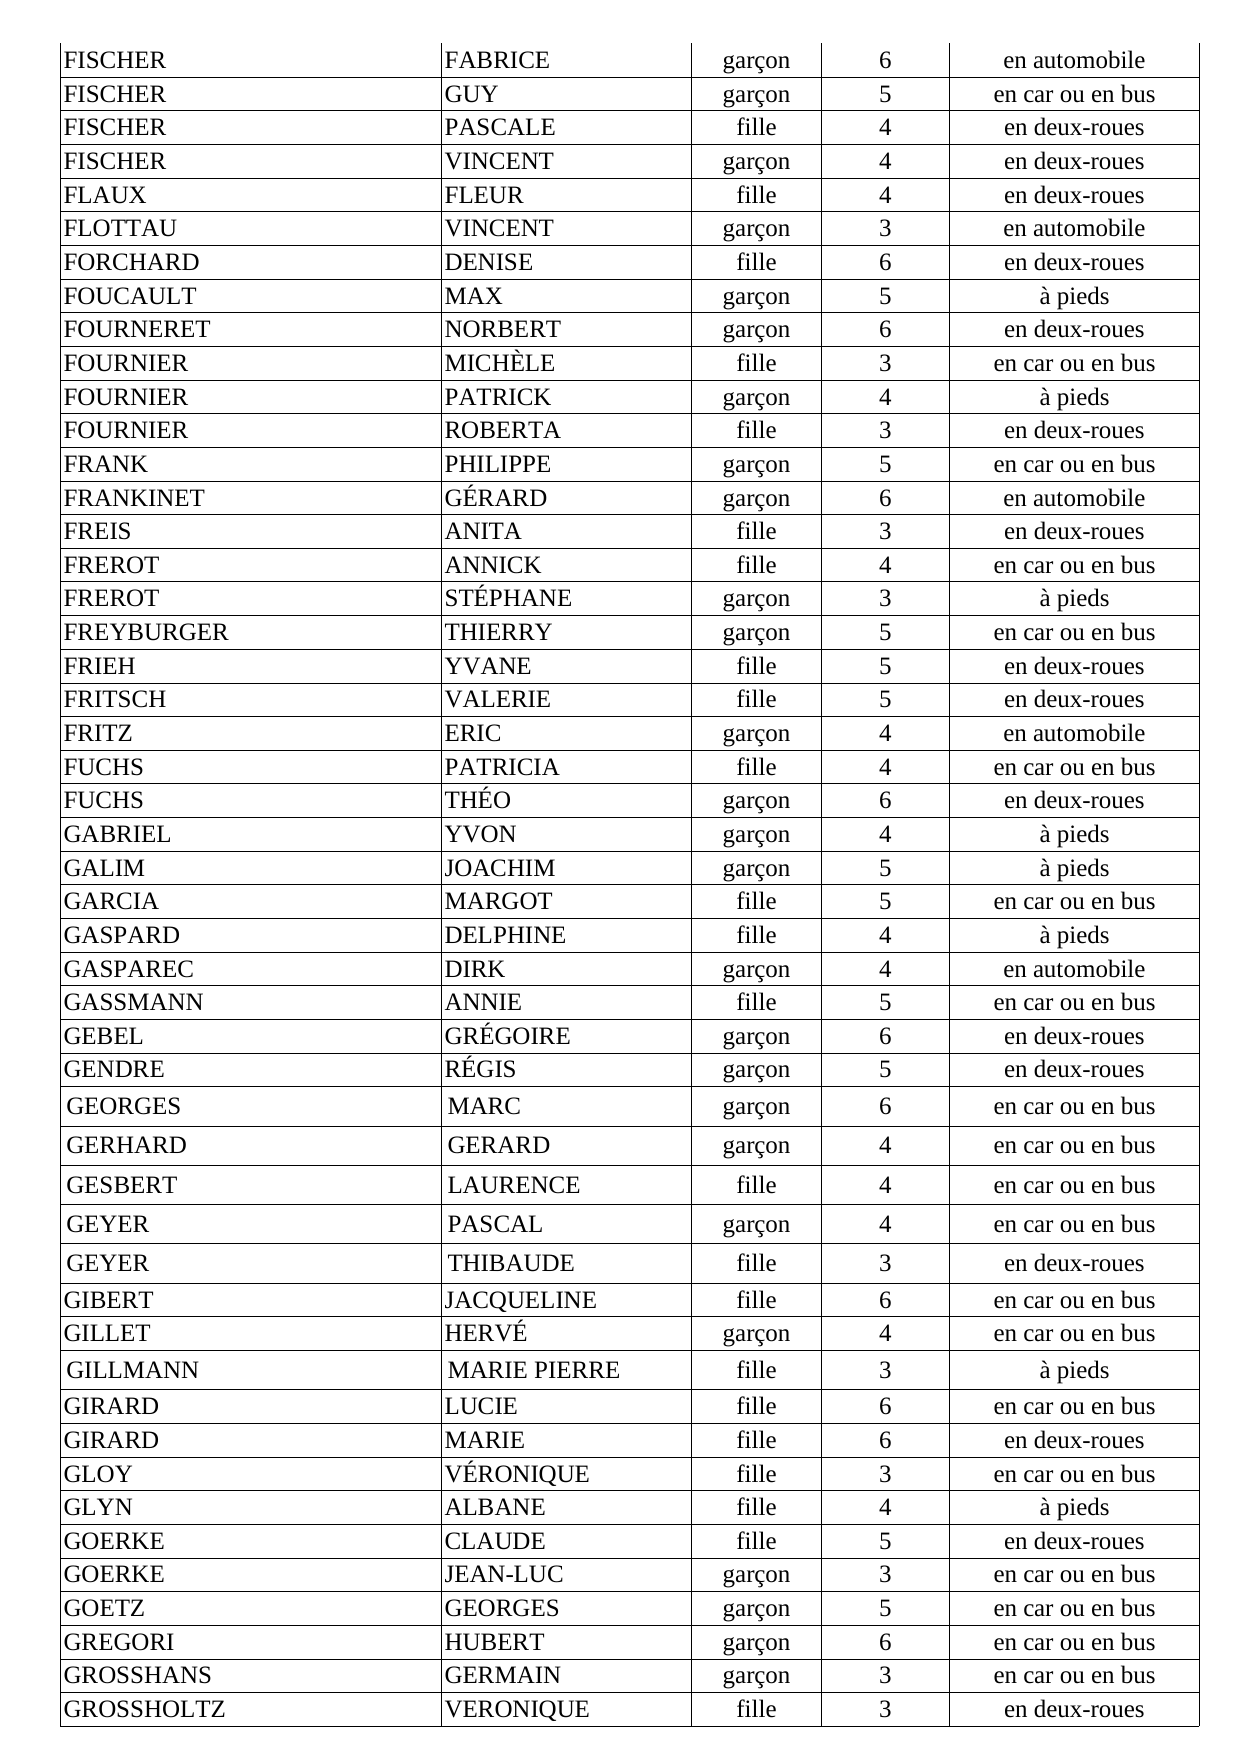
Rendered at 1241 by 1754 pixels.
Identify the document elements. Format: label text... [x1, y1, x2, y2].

table_cell LAURENCE [442, 1166, 691, 1204]
table_cell GEYER [61, 1244, 441, 1283]
table_cell FLAUX [61, 179, 441, 211]
table_cell en car ou en bus [950, 1458, 1199, 1490]
table_cell fille [692, 549, 821, 581]
table_cell CLAUDE [442, 1525, 691, 1558]
table_cell fille [692, 1458, 821, 1490]
table_cell 3 [822, 1351, 949, 1389]
table_cell FREROT [61, 549, 441, 581]
table_cell MARIE PIERRE [442, 1351, 691, 1389]
table_cell GABRIEL [61, 818, 441, 851]
table_cell à pieds [950, 852, 1199, 884]
table_cell VÉRONIQUE [442, 1458, 691, 1490]
table_cell THÉO [442, 784, 691, 817]
table_cell en car ou en bus [950, 1390, 1199, 1423]
table_cell en car ou en bus [950, 986, 1199, 1019]
table_cell 3 [822, 1660, 949, 1692]
table_cell à pieds [950, 582, 1199, 615]
table_cell THIERRY [442, 616, 691, 649]
table_cell 5 [822, 885, 949, 918]
table_cell LUCIE [442, 1390, 691, 1423]
table_cell garçon [692, 280, 821, 312]
table_cell en car ou en bus [950, 1166, 1199, 1204]
table_cell GLYN [61, 1491, 441, 1524]
table_cell ANITA [442, 515, 691, 548]
table_cell en automobile [950, 953, 1199, 985]
table_cell à pieds [950, 1491, 1199, 1524]
table_cell FOUCAULT [61, 280, 441, 312]
table_cell en deux-roues [950, 784, 1199, 817]
table_cell GILLMANN [61, 1351, 441, 1389]
table_cell GOETZ [61, 1592, 441, 1625]
table_cell 4 [822, 1127, 949, 1165]
table_cell 5 [822, 78, 949, 110]
table_cell ANNIE [442, 986, 691, 1019]
table_cell GIRARD [61, 1424, 441, 1457]
table_cell à pieds [950, 381, 1199, 413]
table_cell 4 [822, 179, 949, 211]
table_cell DELPHINE [442, 919, 691, 952]
table_cell 6 [822, 246, 949, 279]
table_cell ROBERTA [442, 414, 691, 447]
table_cell garçon [692, 145, 821, 178]
table_cell GÉRARD [442, 482, 691, 514]
table_cell ERIC [442, 717, 691, 750]
table_cell GRÉGOIRE [442, 1020, 691, 1053]
table_cell PATRICIA [442, 751, 691, 783]
table_cell FORCHARD [61, 246, 441, 279]
table_cell en car ou en bus [950, 1127, 1199, 1165]
table_cell en car ou en bus [950, 78, 1199, 110]
table_cell 5 [822, 616, 949, 649]
table_cell HUBERT [442, 1626, 691, 1659]
table_cell FREIS [61, 515, 441, 548]
table_cell 4 [822, 549, 949, 581]
table_cell garçon [692, 717, 821, 750]
table_cell en automobile [950, 482, 1199, 514]
table_cell fille [692, 179, 821, 211]
table_cell GERHARD [61, 1127, 441, 1165]
table_cell en car ou en bus [950, 1317, 1199, 1350]
table_cell fille [692, 986, 821, 1019]
table_cell en car ou en bus [950, 549, 1199, 581]
table_cell FRANK [61, 448, 441, 481]
table_cell 5 [822, 650, 949, 683]
table_cell 5 [822, 986, 949, 1019]
table_cell fille [692, 111, 821, 144]
table_cell 3 [822, 582, 949, 615]
table_cell FRITZ [61, 717, 441, 750]
table_cell garçon [692, 1054, 821, 1086]
table_cell GIBERT [61, 1284, 441, 1316]
table_cell fille [692, 1166, 821, 1204]
table_cell GASPAREC [61, 953, 441, 985]
table_cell en automobile [950, 43, 1199, 77]
table_cell DIRK [442, 953, 691, 985]
table_cell en automobile [950, 212, 1199, 245]
table_cell garçon [692, 953, 821, 985]
table_cell 4 [822, 145, 949, 178]
table_cell GASSMANN [61, 986, 441, 1019]
table_cell garçon [692, 616, 821, 649]
table_cell FRIEH [61, 650, 441, 683]
table_cell 6 [822, 1424, 949, 1457]
table_cell en deux-roues [950, 1244, 1199, 1283]
table_cell 5 [822, 684, 949, 716]
table_cell fille [692, 246, 821, 279]
table_cell 6 [822, 1626, 949, 1659]
table_cell fille [692, 885, 821, 918]
table_cell DENISE [442, 246, 691, 279]
table_cell GERMAIN [442, 1660, 691, 1692]
table_cell 4 [822, 1205, 949, 1243]
table_cell ANNICK [442, 549, 691, 581]
table_cell GEYER [61, 1205, 441, 1243]
table_cell GREGORI [61, 1626, 441, 1659]
table_cell VALERIE [442, 684, 691, 716]
table_cell 3 [822, 212, 949, 245]
table_cell garçon [692, 582, 821, 615]
table_cell garçon [692, 78, 821, 110]
table_cell 6 [822, 1087, 949, 1126]
table_cell ALBANE [442, 1491, 691, 1524]
table_cell GENDRE [61, 1054, 441, 1086]
table_cell VINCENT [442, 145, 691, 178]
table_cell en deux-roues [950, 684, 1199, 716]
table_cell FLOTTAU [61, 212, 441, 245]
table_cell en car ou en bus [950, 448, 1199, 481]
table_cell GERARD [442, 1127, 691, 1165]
table_cell fille [692, 347, 821, 380]
table_cell en deux-roues [950, 1424, 1199, 1457]
table_cell GOERKE [61, 1559, 441, 1591]
table_cell en deux-roues [950, 111, 1199, 144]
table_cell FISCHER [61, 78, 441, 110]
table_cell garçon [692, 1087, 821, 1126]
table_cell garçon [692, 1592, 821, 1625]
table_cell GUY [442, 78, 691, 110]
table_cell en car ou en bus [950, 1626, 1199, 1659]
table_cell à pieds [950, 818, 1199, 851]
table_cell en deux-roues [950, 179, 1199, 211]
table_cell en automobile [950, 717, 1199, 750]
table_cell fille [692, 1693, 821, 1726]
table_cell 5 [822, 1592, 949, 1625]
table_cell 4 [822, 818, 949, 851]
table_cell GEORGES [61, 1087, 441, 1126]
table_cell PATRICK [442, 381, 691, 413]
table_cell fille [692, 1424, 821, 1457]
table_cell 5 [822, 448, 949, 481]
table_cell GILLET [61, 1317, 441, 1350]
table_cell JOACHIM [442, 852, 691, 884]
table_cell GROSSHOLTZ [61, 1693, 441, 1726]
table_cell garçon [692, 1317, 821, 1350]
table_cell FRANKINET [61, 482, 441, 514]
table_cell en deux-roues [950, 1054, 1199, 1086]
table_cell FOURNIER [61, 414, 441, 447]
table_cell en car ou en bus [950, 1559, 1199, 1591]
table_cell en deux-roues [950, 1693, 1199, 1726]
table_cell FOURNIER [61, 381, 441, 413]
table_cell 4 [822, 381, 949, 413]
table_cell fille [692, 1244, 821, 1283]
table_cell MARIE [442, 1424, 691, 1457]
table_cell GESBERT [61, 1166, 441, 1204]
table_cell FREYBURGER [61, 616, 441, 649]
table_cell FISCHER [61, 145, 441, 178]
table_cell en deux-roues [950, 650, 1199, 683]
table_cell 6 [822, 1284, 949, 1316]
table_cell 4 [822, 919, 949, 952]
table_cell en car ou en bus [950, 1205, 1199, 1243]
table_cell PASCALE [442, 111, 691, 144]
table_cell GALIM [61, 852, 441, 884]
table_cell 3 [822, 347, 949, 380]
table_cell 6 [822, 43, 949, 77]
table_cell JEAN-LUC [442, 1559, 691, 1591]
table_cell en deux-roues [950, 1525, 1199, 1558]
table_cell 3 [822, 414, 949, 447]
table_cell en deux-roues [950, 246, 1199, 279]
table_cell fille [692, 515, 821, 548]
table_cell 3 [822, 1693, 949, 1726]
table_cell GLOY [61, 1458, 441, 1490]
table_cell 4 [822, 1166, 949, 1204]
table_cell garçon [692, 784, 821, 817]
table_cell 5 [822, 280, 949, 312]
table_cell en car ou en bus [950, 1087, 1199, 1126]
table_cell VINCENT [442, 212, 691, 245]
table_cell en deux-roues [950, 414, 1199, 447]
table_cell GASPARD [61, 919, 441, 952]
table_cell garçon [692, 448, 821, 481]
table_cell YVANE [442, 650, 691, 683]
table_cell FABRICE [442, 43, 691, 77]
table_cell YVON [442, 818, 691, 851]
table_cell NORBERT [442, 313, 691, 346]
table_cell garçon [692, 1660, 821, 1692]
table_cell fille [692, 684, 821, 716]
table_cell en deux-roues [950, 1020, 1199, 1053]
table_cell GOERKE [61, 1525, 441, 1558]
table_cell RÉGIS [442, 1054, 691, 1086]
table_cell garçon [692, 1626, 821, 1659]
table_cell 4 [822, 751, 949, 783]
table_cell fille [692, 919, 821, 952]
table_cell PASCAL [442, 1205, 691, 1243]
table_cell 5 [822, 852, 949, 884]
table_cell 6 [822, 482, 949, 514]
table_cell fille [692, 1284, 821, 1316]
table_cell 4 [822, 953, 949, 985]
table_cell MICHÈLE [442, 347, 691, 380]
table_cell 3 [822, 1458, 949, 1490]
table_cell fille [692, 1390, 821, 1423]
table_cell fille [692, 1491, 821, 1524]
table_cell fille [692, 1525, 821, 1558]
table_cell 4 [822, 717, 949, 750]
table_cell 5 [822, 1054, 949, 1086]
table_cell THIBAUDE [442, 1244, 691, 1283]
table_cell JACQUELINE [442, 1284, 691, 1316]
table_cell garçon [692, 1205, 821, 1243]
table_cell garçon [692, 482, 821, 514]
table_cell 4 [822, 1317, 949, 1350]
table_cell 4 [822, 1491, 949, 1524]
table_cell 6 [822, 784, 949, 817]
table_cell garçon [692, 1127, 821, 1165]
table_cell garçon [692, 1559, 821, 1591]
table_cell GARCIA [61, 885, 441, 918]
table_cell FISCHER [61, 43, 441, 77]
table_cell garçon [692, 852, 821, 884]
table_cell garçon [692, 313, 821, 346]
table_cell garçon [692, 818, 821, 851]
table_cell à pieds [950, 280, 1199, 312]
table_cell garçon [692, 212, 821, 245]
table_cell en car ou en bus [950, 1660, 1199, 1692]
table_cell 3 [822, 1244, 949, 1283]
table_cell STÉPHANE [442, 582, 691, 615]
table_cell en car ou en bus [950, 1592, 1199, 1625]
table_cell garçon [692, 43, 821, 77]
table_cell à pieds [950, 1351, 1199, 1389]
table_cell en car ou en bus [950, 1284, 1199, 1316]
table_cell en car ou en bus [950, 347, 1199, 380]
table_cell PHILIPPE [442, 448, 691, 481]
table_cell GEORGES [442, 1592, 691, 1625]
table_cell FISCHER [61, 111, 441, 144]
table_cell garçon [692, 381, 821, 413]
table_cell VERONIQUE [442, 1693, 691, 1726]
table_cell MARC [442, 1087, 691, 1126]
table_cell fille [692, 414, 821, 447]
table_cell à pieds [950, 919, 1199, 952]
table_cell MARGOT [442, 885, 691, 918]
table_cell FLEUR [442, 179, 691, 211]
table_cell 6 [822, 313, 949, 346]
table_cell en deux-roues [950, 313, 1199, 346]
table_cell FUCHS [61, 751, 441, 783]
table_cell en deux-roues [950, 515, 1199, 548]
table_cell FOURNERET [61, 313, 441, 346]
table_cell FOURNIER [61, 347, 441, 380]
table_cell en car ou en bus [950, 616, 1199, 649]
table_cell GROSSHANS [61, 1660, 441, 1692]
table_cell en deux-roues [950, 145, 1199, 178]
table_cell garçon [692, 1020, 821, 1053]
table_cell fille [692, 1351, 821, 1389]
table_cell FRITSCH [61, 684, 441, 716]
table_cell MAX [442, 280, 691, 312]
table_cell 6 [822, 1390, 949, 1423]
table_cell GEBEL [61, 1020, 441, 1053]
table_cell 4 [822, 111, 949, 144]
table_cell fille [692, 650, 821, 683]
table_cell HERVÉ [442, 1317, 691, 1350]
table_cell en car ou en bus [950, 885, 1199, 918]
table_cell en car ou en bus [950, 751, 1199, 783]
table_cell fille [692, 751, 821, 783]
table_cell 5 [822, 1525, 949, 1558]
table_cell 3 [822, 515, 949, 548]
table_cell GIRARD [61, 1390, 441, 1423]
table_cell 6 [822, 1020, 949, 1053]
table_cell 3 [822, 1559, 949, 1591]
table_cell FUCHS [61, 784, 441, 817]
table_cell FREROT [61, 582, 441, 615]
